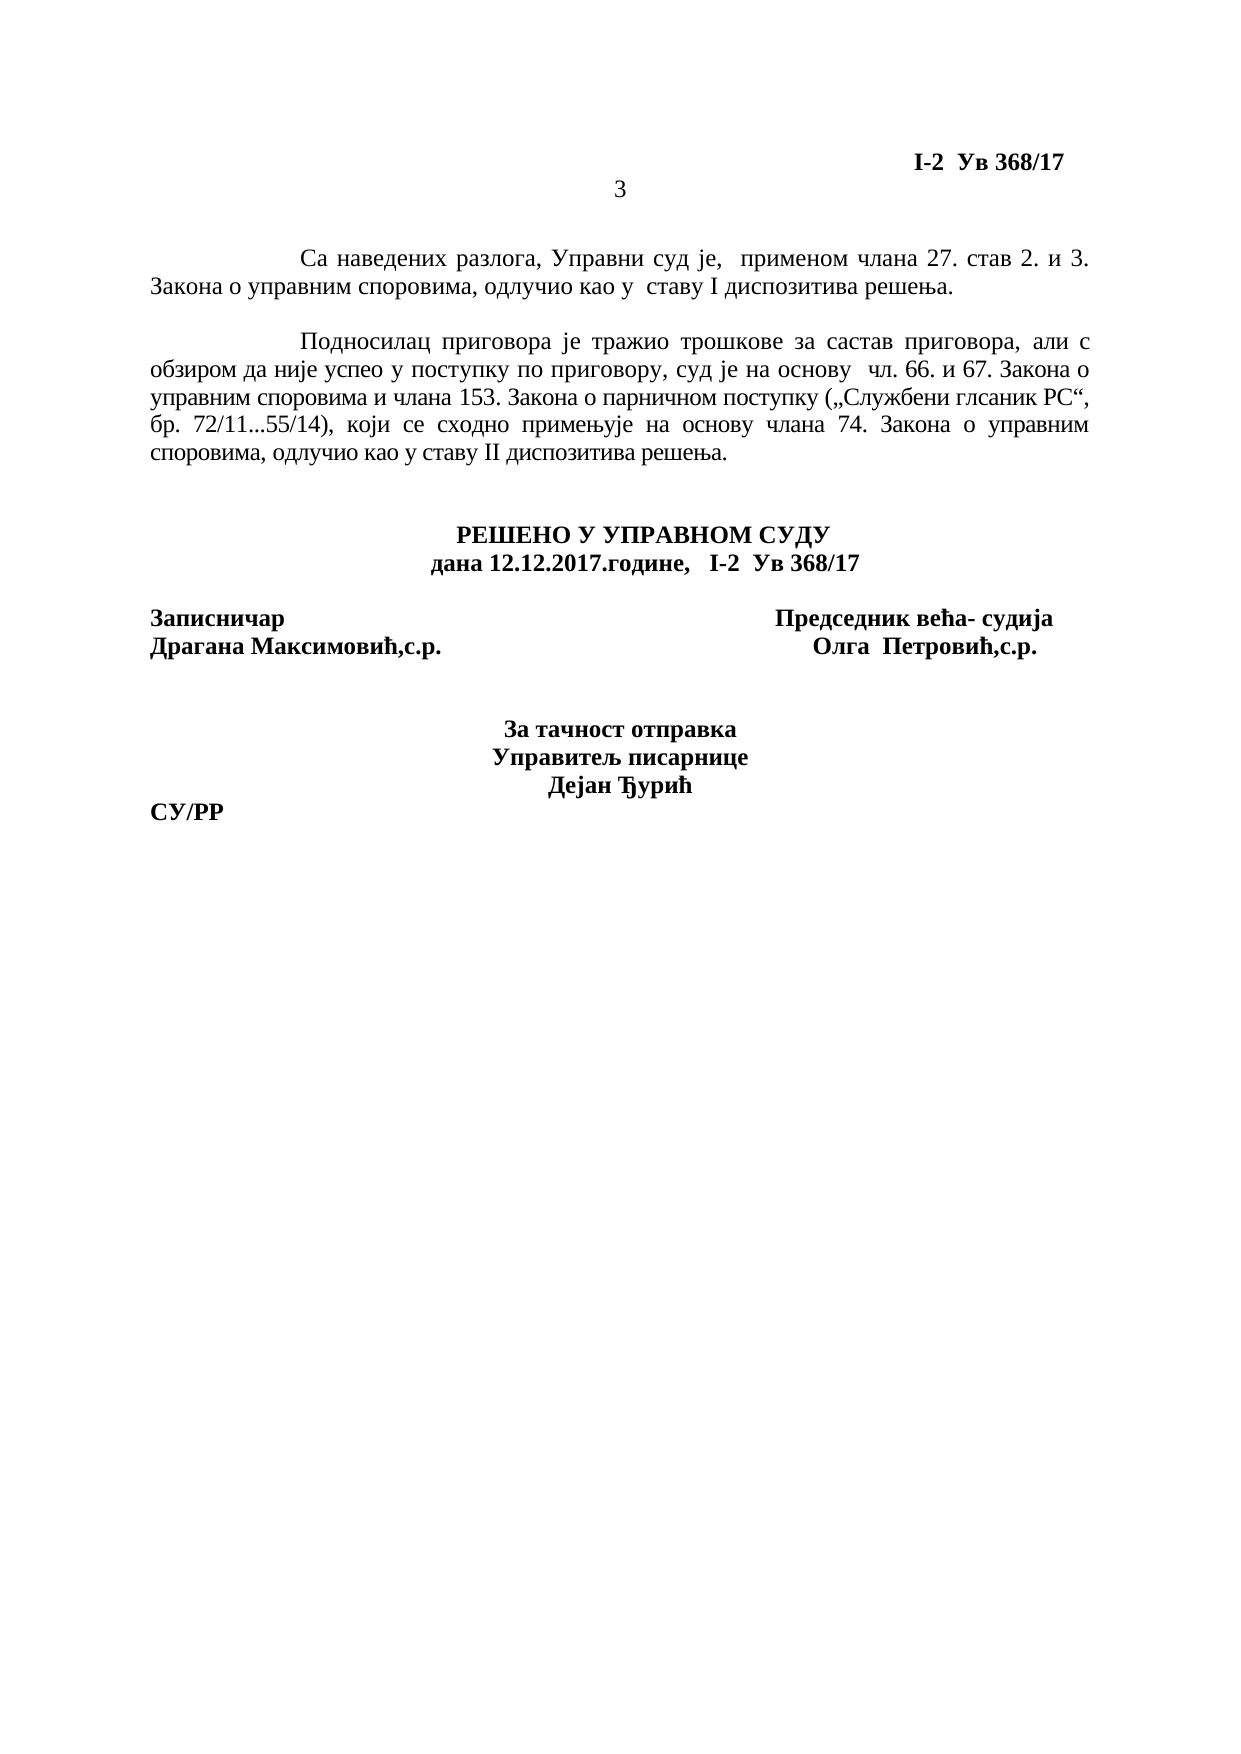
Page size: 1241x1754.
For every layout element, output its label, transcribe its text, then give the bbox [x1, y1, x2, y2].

text РЕШЕНО У УПРАВНОМ СУДУ [150, 521, 1090, 549]
text Драгана Максимовић,с.р. Олга Петровић,с.р. [150, 632, 1090, 660]
text Дејан Ђурић [150, 771, 1090, 798]
text За тачност отправка [150, 715, 1090, 743]
text дана 12.12.2017.године, I-2 Ув 368/17 [150, 549, 1090, 577]
text Подносилац приговора је тражио трошкове за састав приговора, али с обзиром да није успео у поступку по приговору, суд је на основу чл. 66. и 67. Закона о управним споровима и члана 153. Закона о парничном поступку („Службени глсаник РС“, бр. 72/11...55/14), који се сходно примењује на основу члана 74. Закона о управним споровима, одлучио као у ставу II диспозитивa решења. [150, 327, 1090, 466]
text Записничар Председник већа- судија [150, 604, 1090, 632]
text Управитељ писарнице [150, 743, 1090, 771]
text Са наведених разлога, Управни суд је, применом члана 27. став 2. и 3. Закона о управним споровима, одлучио као у ставу I диспозитива решења. [150, 244, 1090, 300]
text СУ/РР [150, 798, 1090, 826]
